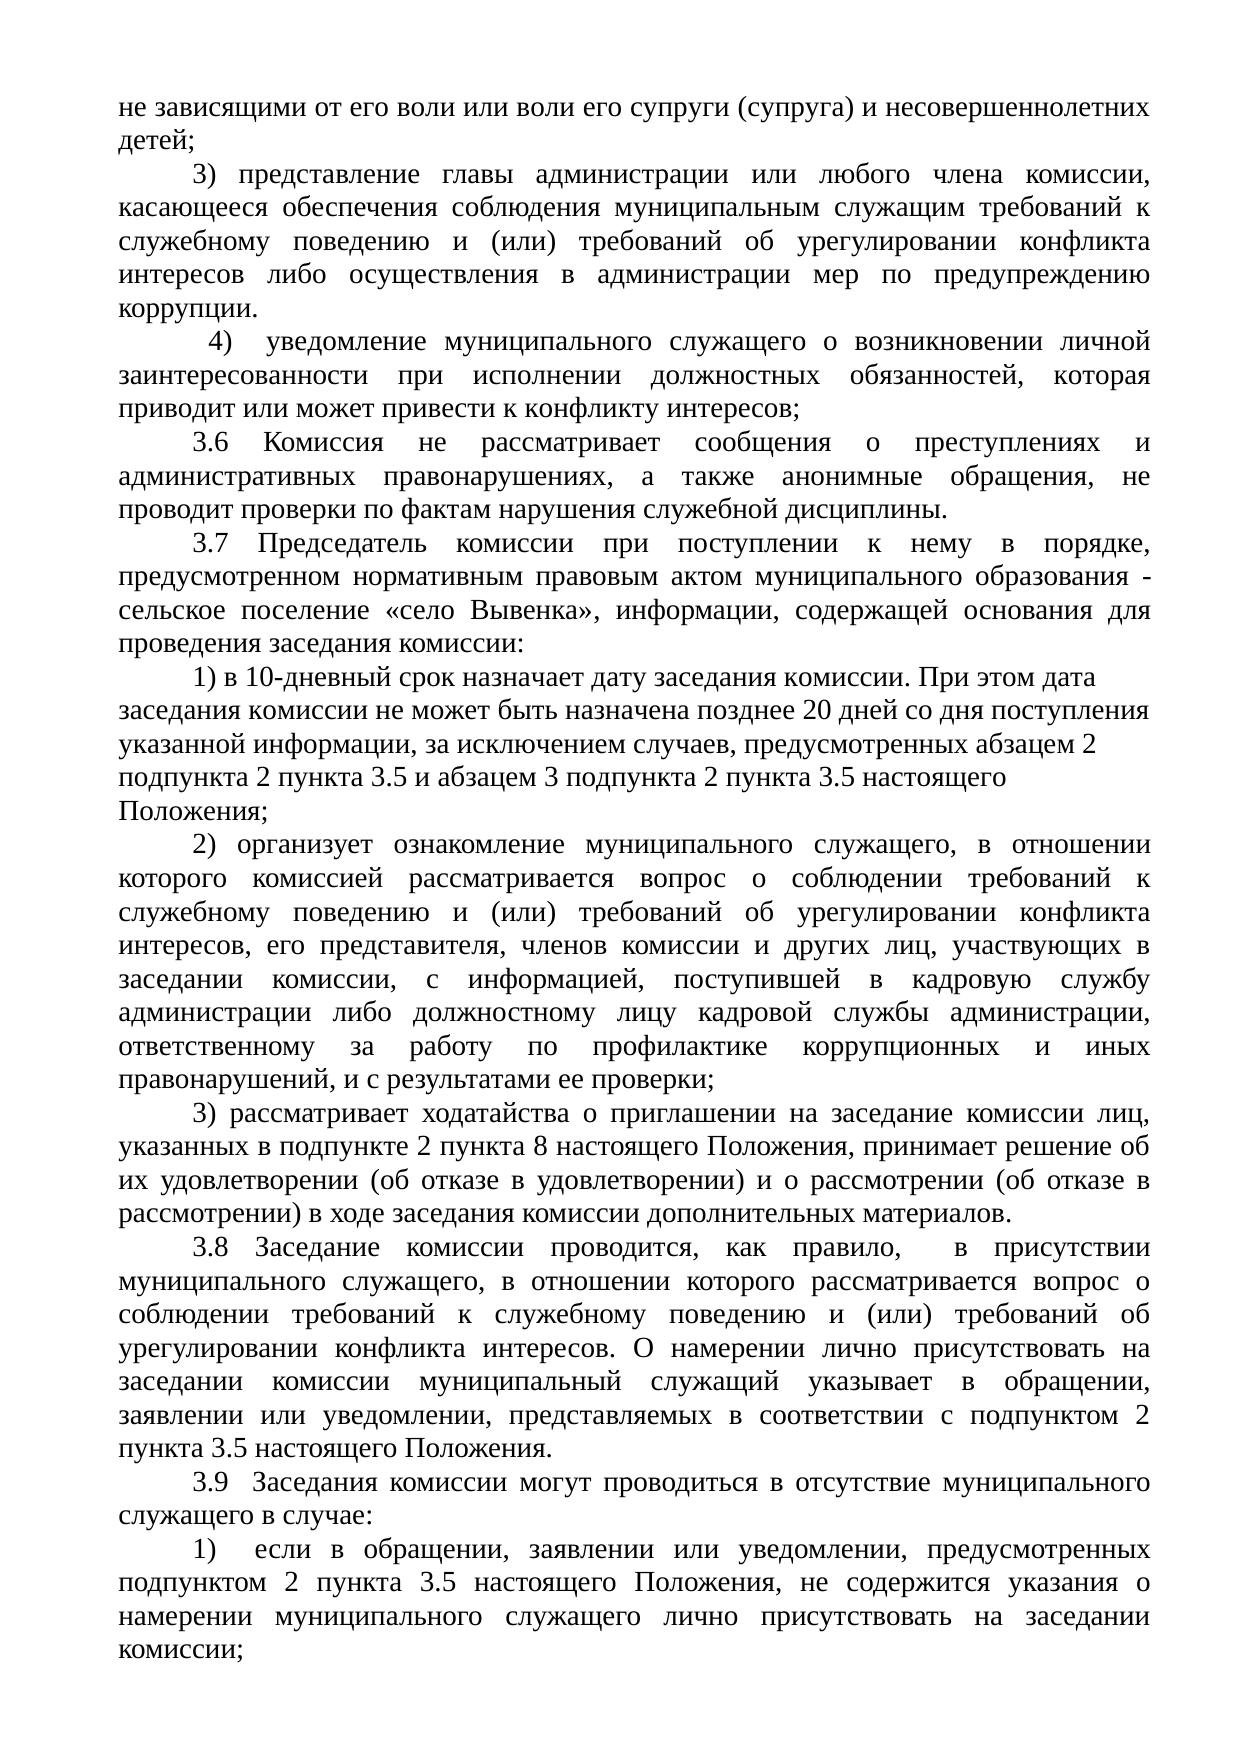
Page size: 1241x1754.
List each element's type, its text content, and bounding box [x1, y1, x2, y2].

text 3.9 Заседания комиссии могут проводиться в отсутствие муниципального служащего в случае: [118, 1464, 1151, 1531]
text 3.7 Председатель комиссии при поступлении к нему в порядке, предусмотренном нормативным правовым актом муниципального образования - сельское поселение «село Вывенка», информации, содержащей основания для проведения заседания комиссии: [118, 525, 1151, 659]
text не зависящими от его воли или воли его супруги (супруга) и несовершеннолетних детей; [118, 89, 1151, 156]
text 1) в 10-дневный срок назначает дату заседания комиссии. При этом дата заседания комиссии не может быть назначена позднее 20 дней со дня поступления указанной информации, за исключением случаев, предусмотренных абзацем 2 подпункта 2 пункта 3.5 и абзацем 3 подпункта 2 пункта 3.5 настоящего Положения; [118, 659, 1151, 827]
text 4) уведомление муниципального служащего о возникновении личной заинтересованности при исполнении должностных обязанностей, которая приводит или может привести к конфликту интересов; [118, 323, 1151, 424]
text 1) если в обращении, заявлении или уведомлении, предусмотренных подпунктом 2 пункта 3.5 настоящего Положения, не содержится указания о намерении муниципального служащего лично присутствовать на заседании комиссии; [118, 1531, 1151, 1665]
text 3.8 Заседание комиссии проводится, как правило, в присутствии муниципального служащего, в отношении которого рассматривается вопрос о соблюдении требований к служебному поведению и (или) требований об урегулировании конфликта интересов. О намерении лично присутствовать на заседании комиссии муниципальный служащий указывает в обращении, заявлении или уведомлении, представляемых в соответствии с подпунктом 2 пункта 3.5 настоящего Положения. [118, 1229, 1151, 1464]
text 3.6 Комиссия не рассматривает сообщения о преступлениях и административных правонарушениях, а также анонимные обращения, не проводит проверки по фактам нарушения служебной дисциплины. [118, 424, 1151, 525]
text 3) представление главы администрации или любого члена комиссии, касающееся обеспечения соблюдения муниципальным служащим требований к служебному поведению и (или) требований об урегулировании конфликта интересов либо осуществления в администрации мер по предупреждению коррупции. [118, 156, 1151, 323]
text 3) рассматривает ходатайства о приглашении на заседание комиссии лиц, указанных в подпункте 2 пункта 8 настоящего Положения, принимает решение об их удовлетворении (об отказе в удовлетворении) и о рассмотрении (об отказе в рассмотрении) в ходе заседания комиссии дополнительных материалов. [118, 1095, 1151, 1229]
text 2) организует ознакомление муниципального служащего, в отношении которого комиссией рассматривается вопрос о соблюдении требований к служебному поведению и (или) требований об урегулировании конфликта интересов, его представителя, членов комиссии и других лиц, участвующих в заседании комиссии, с информацией, поступившей в кадровую службу администрации либо должностному лицу кадровой службы администрации, ответственному за работу по профилактике коррупционных и иных правонарушений, и с результатами ее проверки; [118, 827, 1151, 1095]
